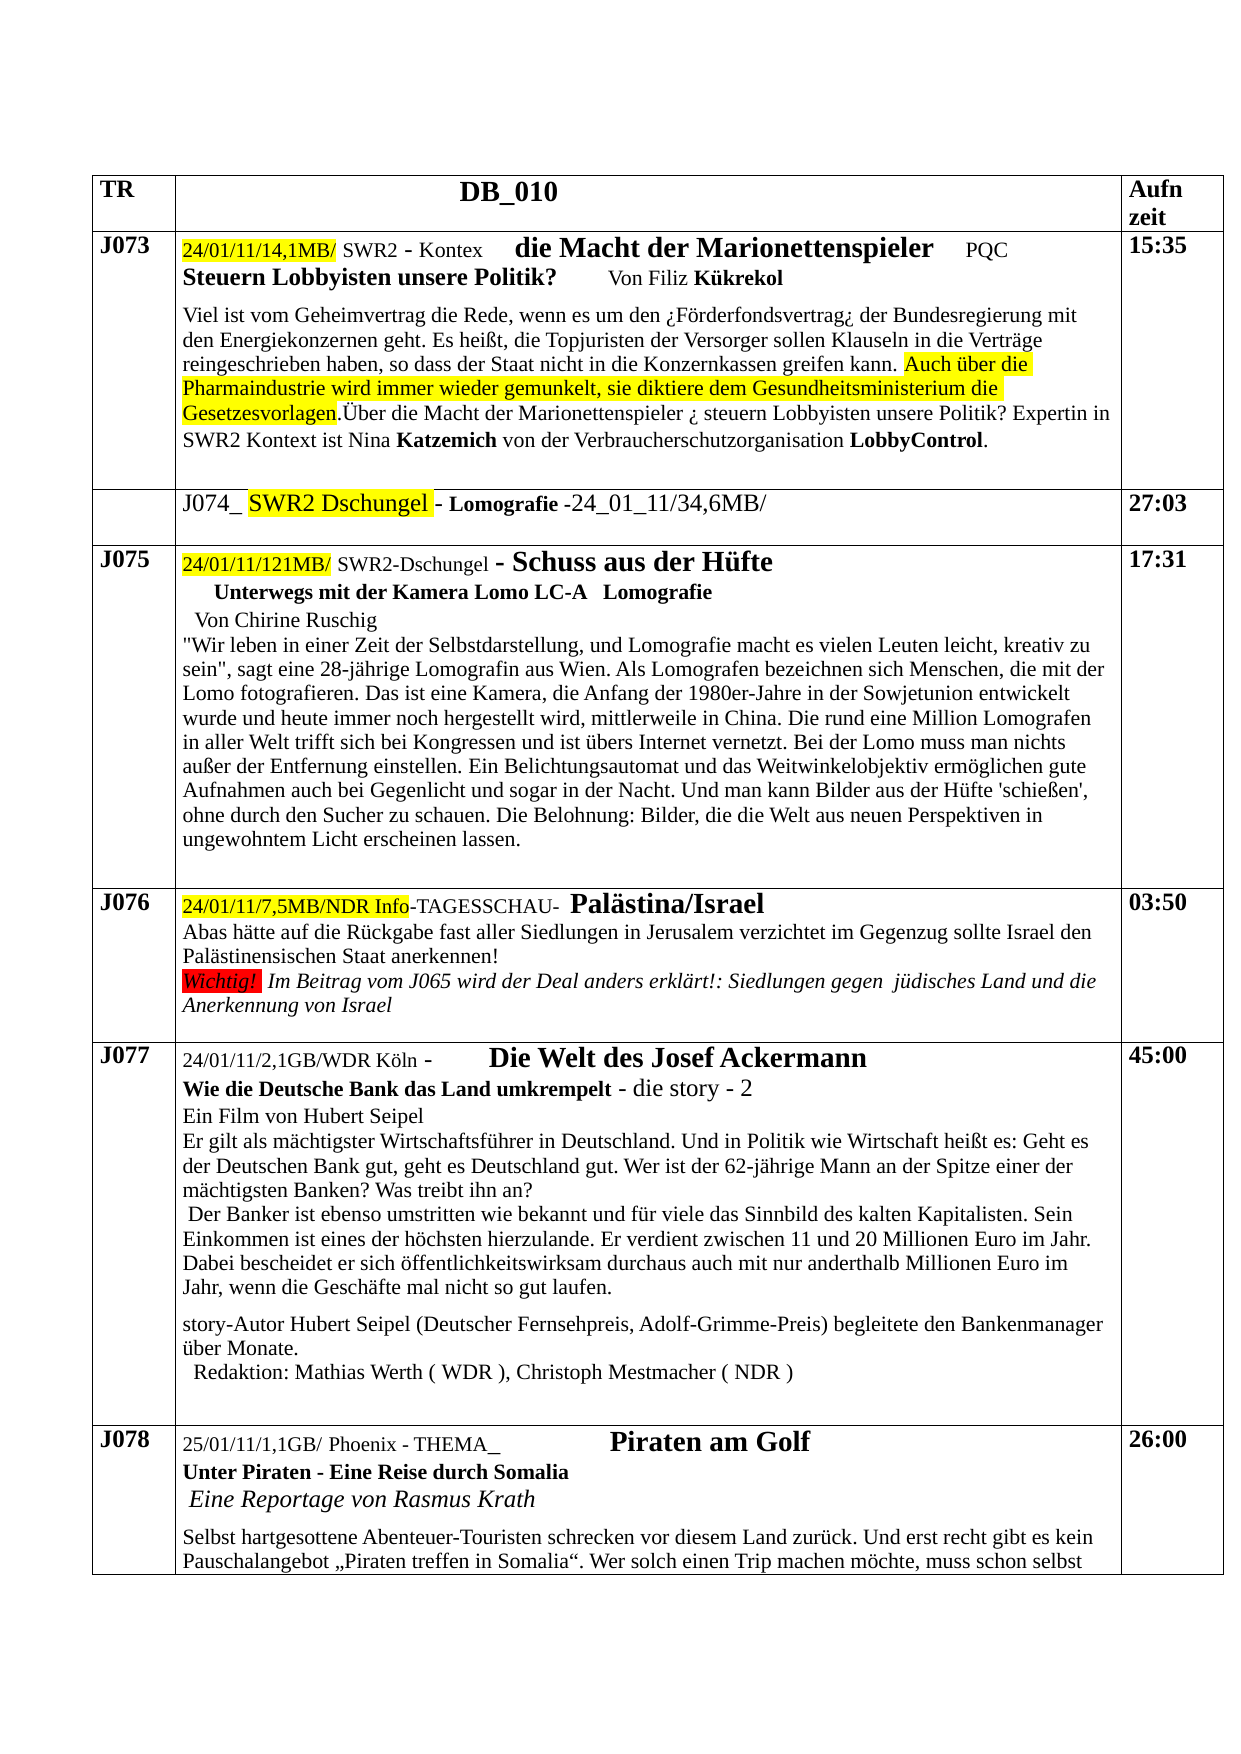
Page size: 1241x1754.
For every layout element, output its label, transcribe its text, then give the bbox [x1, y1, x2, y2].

table_cell 17:31 [1122, 546, 1223, 888]
table_header TR [93, 176, 175, 231]
table_cell 24/01/11/7,5MB/NDR Info-TAGESSCHAU- Palästina/Israel Abas hätte auf die Rückgabe fast aller Siedlungen in Jerusalem verzichtet im Gegenzug sollte Israel den Palästinensischen Staat anerkennen! Wichtig! Im Beitrag vom J065 wird der Deal anders erklärt!: Siedlungen gegen jüdisches Land und die Anerkennung von Israel [176, 889, 1121, 1042]
table_cell J077 [93, 1043, 175, 1425]
table_header Aufn zeit [1122, 176, 1223, 231]
table_cell J078 [93, 1426, 175, 1574]
table_cell J075 [93, 546, 175, 888]
table_cell J074_ SWR2 Dschungel - Lomografie -24_01_11/34,6MB/ [176, 490, 1121, 545]
table_cell J076 [93, 889, 175, 1042]
table_cell 27:03 [1122, 490, 1223, 545]
table_cell 03:50 [1122, 889, 1223, 1042]
table_cell 26:00 [1122, 1426, 1223, 1574]
table_cell 24/01/11/121MB/ SWR2-Dschungel - Schuss aus der Hüfte Unterwegs mit der Kamera Lomo LC-A Lomografie Von Chirine Ruschig "Wir leben in einer Zeit der Selbstdarstellung, und Lomografie macht es vielen Leuten leicht, kreativ zu sein", sagt eine 28-jährige Lomografin aus Wien. Als Lomografen bezeichnen sich Menschen, die mit der Lomo fotografieren. Das ist eine Kamera, die Anfang der 1980er-Jahre in der Sowjetunion entwickelt wurde und heute immer noch hergestellt wird, mittlerweile in China. Die rund eine Million Lomografen in aller Welt trifft sich bei Kongressen und ist übers Internet vernetzt. Bei der Lomo muss man nichts außer der Entfernung einstellen. Ein Belichtungsautomat und das Weitwinkelobjektiv ermöglichen gute Aufnahmen auch bei Gegenlicht und sogar in der Nacht. Und man kann Bilder aus der Hüfte 'schießen', ohne durch den Sucher zu schauen. Die Belohnung: Bilder, die die Welt aus neuen Perspektiven in ungewohntem Licht erscheinen lassen. [176, 546, 1121, 888]
table_cell [93, 490, 175, 545]
table_cell 24/01/11/14,1MB/ SWR2 - Kontex die Macht der Marionettenspieler PQC Steuern Lobbyisten unsere Politik? Von Filiz Kükrekol Viel ist vom Geheimvertrag die Rede, wenn es um den ¿Förderfondsvertrag¿ der Bundesregierung mit den Energiekonzernen geht. Es heißt, die Topjuristen der Versorger sollen Klauseln in die Verträge reingeschrieben haben, so dass der Staat nicht in die Konzernkassen greifen kann. Auch über die Pharmaindustrie wird immer wieder gemunkelt, sie diktiere dem Gesundheitsministerium die Gesetzesvorlagen.Über die Macht der Marionettenspieler ¿ steuern Lobbyisten unsere Politik? Expertin in SWR2 Kontext ist Nina Katzemich von der Verbraucherschutzorganisation LobbyControl. [176, 232, 1121, 489]
table_cell 15:35 [1122, 232, 1223, 489]
table_cell J073 [93, 232, 175, 489]
table_cell 24/01/11/2,1GB/WDR Köln - Die Welt des Josef Ackermann Wie die Deutsche Bank das Land umkrempelt - die story - 2 Ein Film von Hubert Seipel Er gilt als mächtigster Wirtschaftsführer in Deutschland. Und in Politik wie Wirtschaft heißt es: Geht es der Deutschen Bank gut, geht es Deutschland gut. Wer ist der 62-jährige Mann an der Spitze einer der mächtigsten Banken? Was treibt ihn an? Der Banker ist ebenso umstritten wie bekannt und für viele das Sinnbild des kalten Kapitalisten. Sein Einkommen ist eines der höchsten hierzulande. Er verdient zwischen 11 und 20 Millionen Euro im Jahr. Dabei bescheidet er sich öffentlichkeitswirksam durchaus auch mit nur anderthalb Millionen Euro im Jahr, wenn die Geschäfte mal nicht so gut laufen. story-Autor Hubert Seipel (Deutscher Fernsehpreis, Adolf-Grimme-Preis) begleitete den Bankenmanager über Monate. Redaktion: Mathias Werth ( WDR ), Christoph Mestmacher ( NDR ) [176, 1043, 1121, 1425]
table_header DB_010 [176, 176, 1121, 231]
table_cell 25/01/11/1,1GB/ Phoenix - THEMA_ Piraten am Golf Unter Piraten - Eine Reise durch Somalia Eine Reportage von Rasmus Krath Selbst hartgesottene Abenteuer-Touristen schrecken vor diesem Land zurück. Und erst recht gibt es kein Pauschalangebot „Piraten treffen in Somalia“. Wer solch einen Trip machen möchte, muss schon selbst [176, 1426, 1121, 1574]
table_cell 45:00 [1122, 1043, 1223, 1425]
